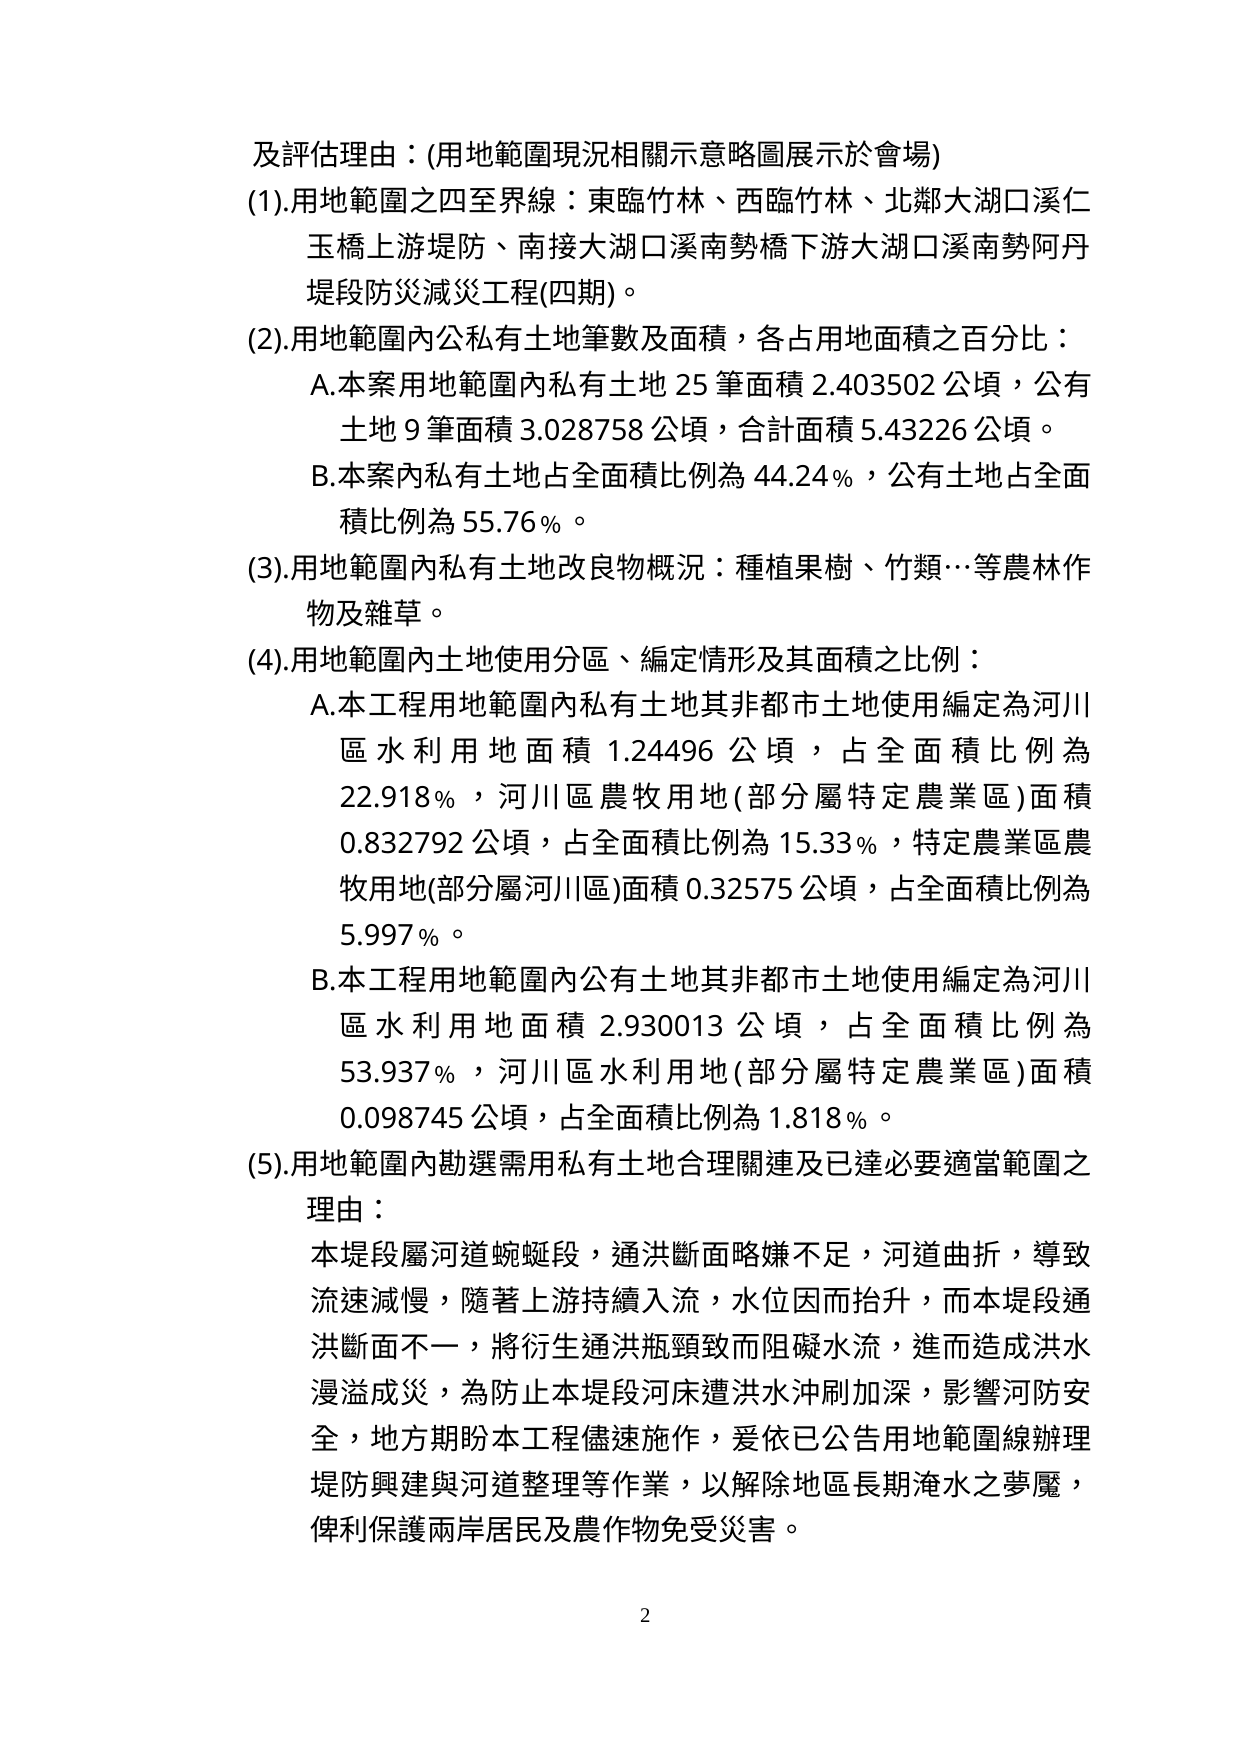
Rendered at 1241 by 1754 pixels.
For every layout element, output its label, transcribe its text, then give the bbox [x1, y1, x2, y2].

text 本堤段屬河道蜿蜒段，通洪斷面略嫌不足，河道曲折，導致流速減慢，隨著上游持續入流，水位因而抬升，而本堤段通洪斷面不一，將衍生通洪瓶頸致而阻礙水流，進而造成洪水漫溢成災，為防止本堤段河床遭洪水沖刷加深，影響河防安全，地方期盼本工程儘速施作，爰依已公告用地範圍線辦理堤防興建與河道整理等作業，以解除地區長期淹水之夢魘，俾利保護兩岸居民及農作物免受災害。 [310, 1229, 1092, 1550]
text (5).用地範圍內勘選需用私有土地合理關連及已達必要適當範圍之理由： [248, 1137, 1092, 1229]
text (3).用地範圍內私有土地改良物概況：種植果樹、竹類…等農林作物及雜草。 [248, 542, 1092, 633]
text B.本案內私有土地占全面積比例為44.24﹪，公有土地占全面積比例為55.76﹪。 [310, 450, 1092, 542]
text (2).用地範圍內公私有土地筆數及面積，各占用地面積之百分比： [248, 312, 1092, 358]
text 及評估理由：(用地範圍現況相關示意略圖展示於會場) [223, 129, 1092, 175]
text (1).用地範圍之四至界線：東臨竹林、西臨竹林、北鄰大湖口溪仁玉橋上游堤防、南接大湖口溪南勢橋下游大湖口溪南勢阿丹堤段防災減災工程(四期)。 [248, 175, 1092, 312]
text (4).用地範圍內土地使用分區、編定情形及其面積之比例： [248, 633, 1092, 679]
text B.本工程用地範圍內公有土地其非都市土地使用編定為河川區水利用地面積2.930013公頃，占全面積比例為53.937﹪，河川區水利用地(部分屬特定農業區)面積0.098745公頃，占全面積比例為1.818﹪。 [310, 954, 1092, 1137]
text A.本案用地範圍內私有土地25筆面積2.403502公頃，公有土地9筆面積3.028758公頃，合計面積5.43226公頃。 [310, 358, 1092, 450]
text A.本工程用地範圍內私有土地其非都市土地使用編定為河川區水利用地面積1.24496公頃，占全面積比例為22.918﹪，河川區農牧用地(部分屬特定農業區)面積0.832792公頃，占全面積比例為15.33﹪，特定農業區農牧用地(部分屬河川區)面積0.32575公頃，占全面積比例為5.997﹪。 [310, 679, 1092, 954]
